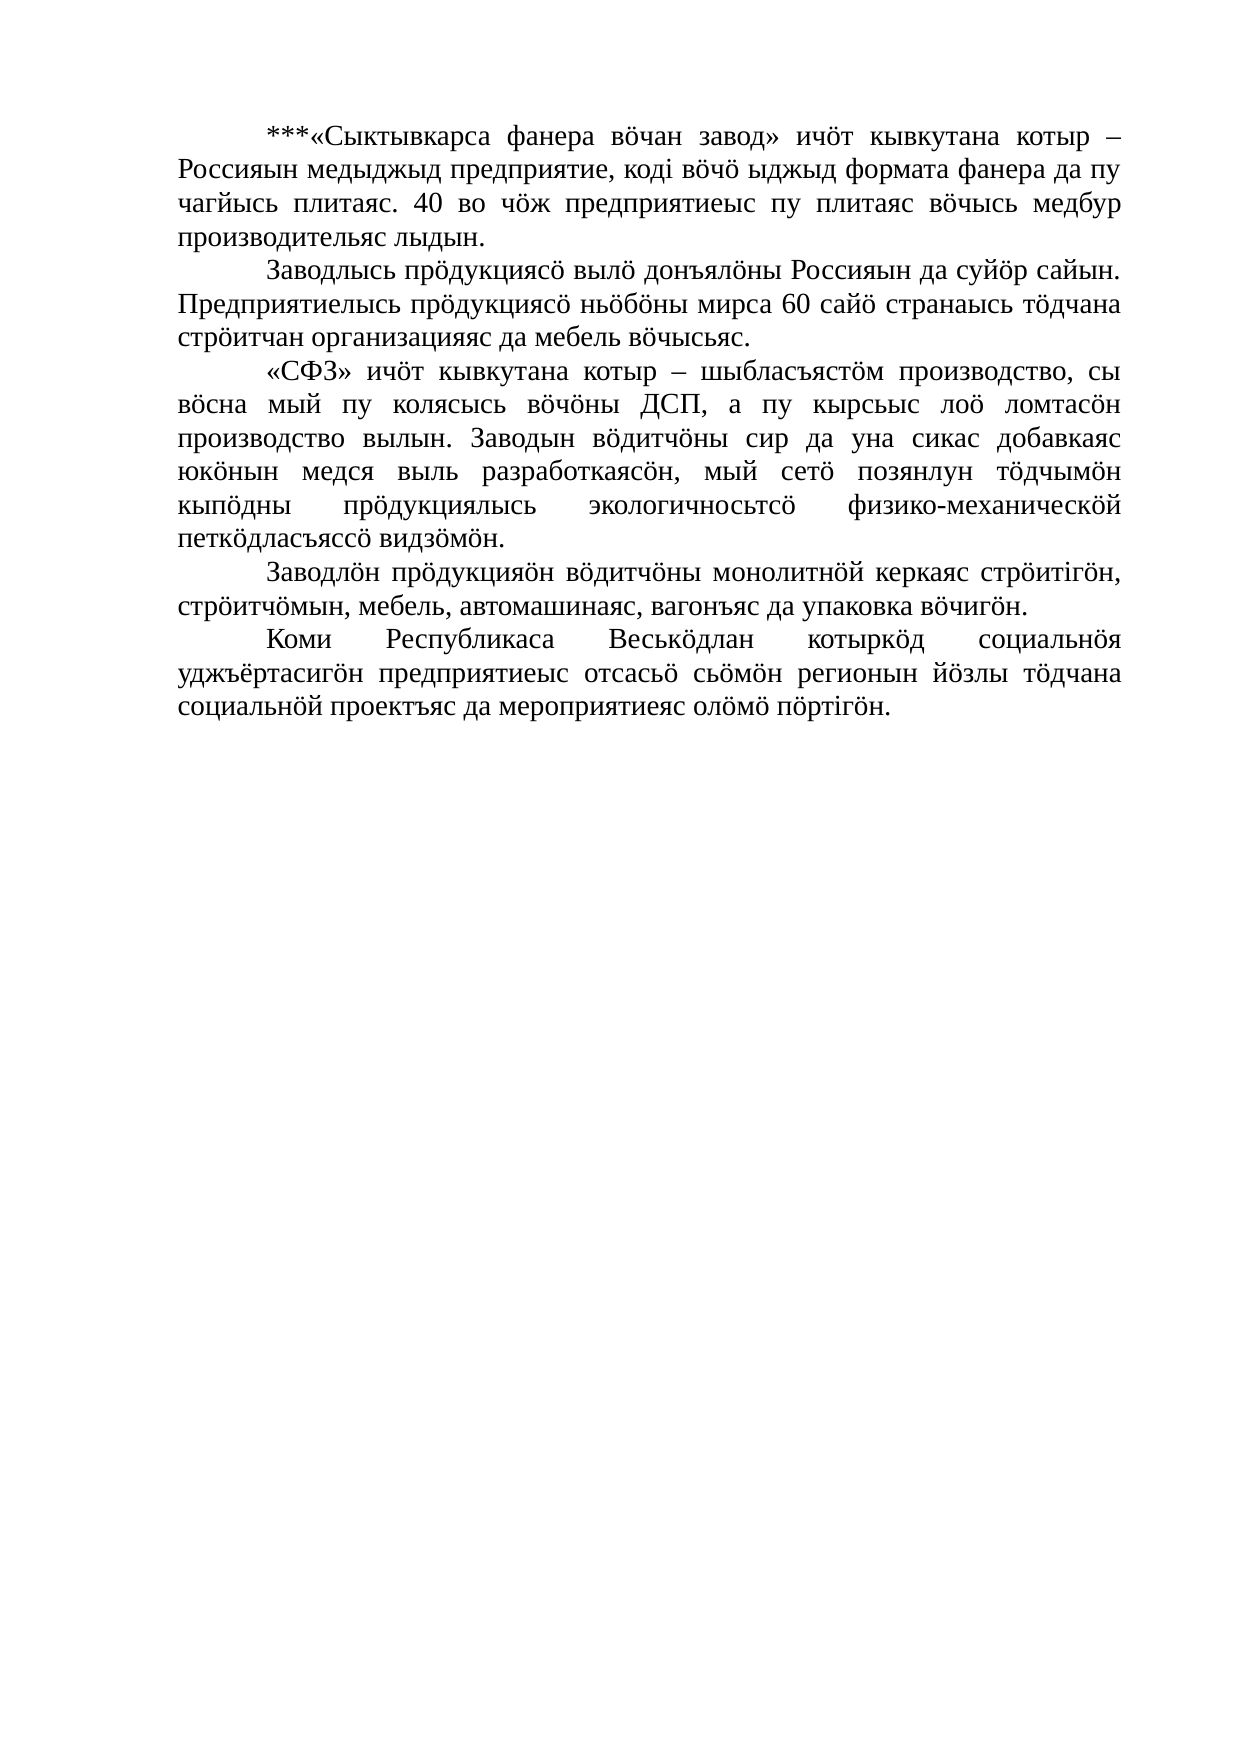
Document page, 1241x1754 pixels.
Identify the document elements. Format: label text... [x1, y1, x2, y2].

text «СФЗ» ичӧт кывкутана котыр – шыбласъястӧм производство, сы вӧсна мый пу колясысь вӧчӧны ДСП, а пу кырсьыс лоӧ ломтасӧн производство вылын. Заводын вӧдитчӧны сир да уна сикас добавкаяс юкӧнын медся выль разработкаясӧн, мый сетӧ позянлун тӧдчымӧн кыпӧдны прӧдукциялысь экологичносьтсӧ физико-механическӧй петкӧдласъяссӧ видзӧмӧн. [177, 353, 1122, 554]
text Заводлысь прӧдукциясӧ вылӧ донъялӧны Россияын да суйӧр сайын. Предприятиелысь прӧдукциясӧ ньӧбӧны мирса 60 сайӧ странаысь тӧдчана стрӧитчан организацияяс да мебель вӧчысьяс. [177, 252, 1122, 353]
text Коми Республикаса Веськӧдлан котыркӧд социальнӧя уджъёртасигӧн предприятиеыс отсасьӧ сьӧмӧн регионын йӧзлы тӧдчана социальнӧй проектъяс да мероприятиеяс олӧмӧ пӧртігӧн. [177, 621, 1122, 722]
text ***«Сыктывкарса фанера вӧчан завод» ичӧт кывкутана котыр – Россияын медыджыд предприятие, коді вӧчӧ ыджыд формата фанера да пу чагйысь плитаяс. 40 во чӧж предприятиеыс пу плитаяс вӧчысь медбур производительяс лыдын. [177, 118, 1122, 252]
text Заводлӧн прӧдукцияӧн вӧдитчӧны монолитнӧй керкаяс стрӧитігӧн, стрӧитчӧмын, мебель, автомашинаяс, вагонъяс да упаковка вӧчигӧн. [177, 554, 1122, 621]
